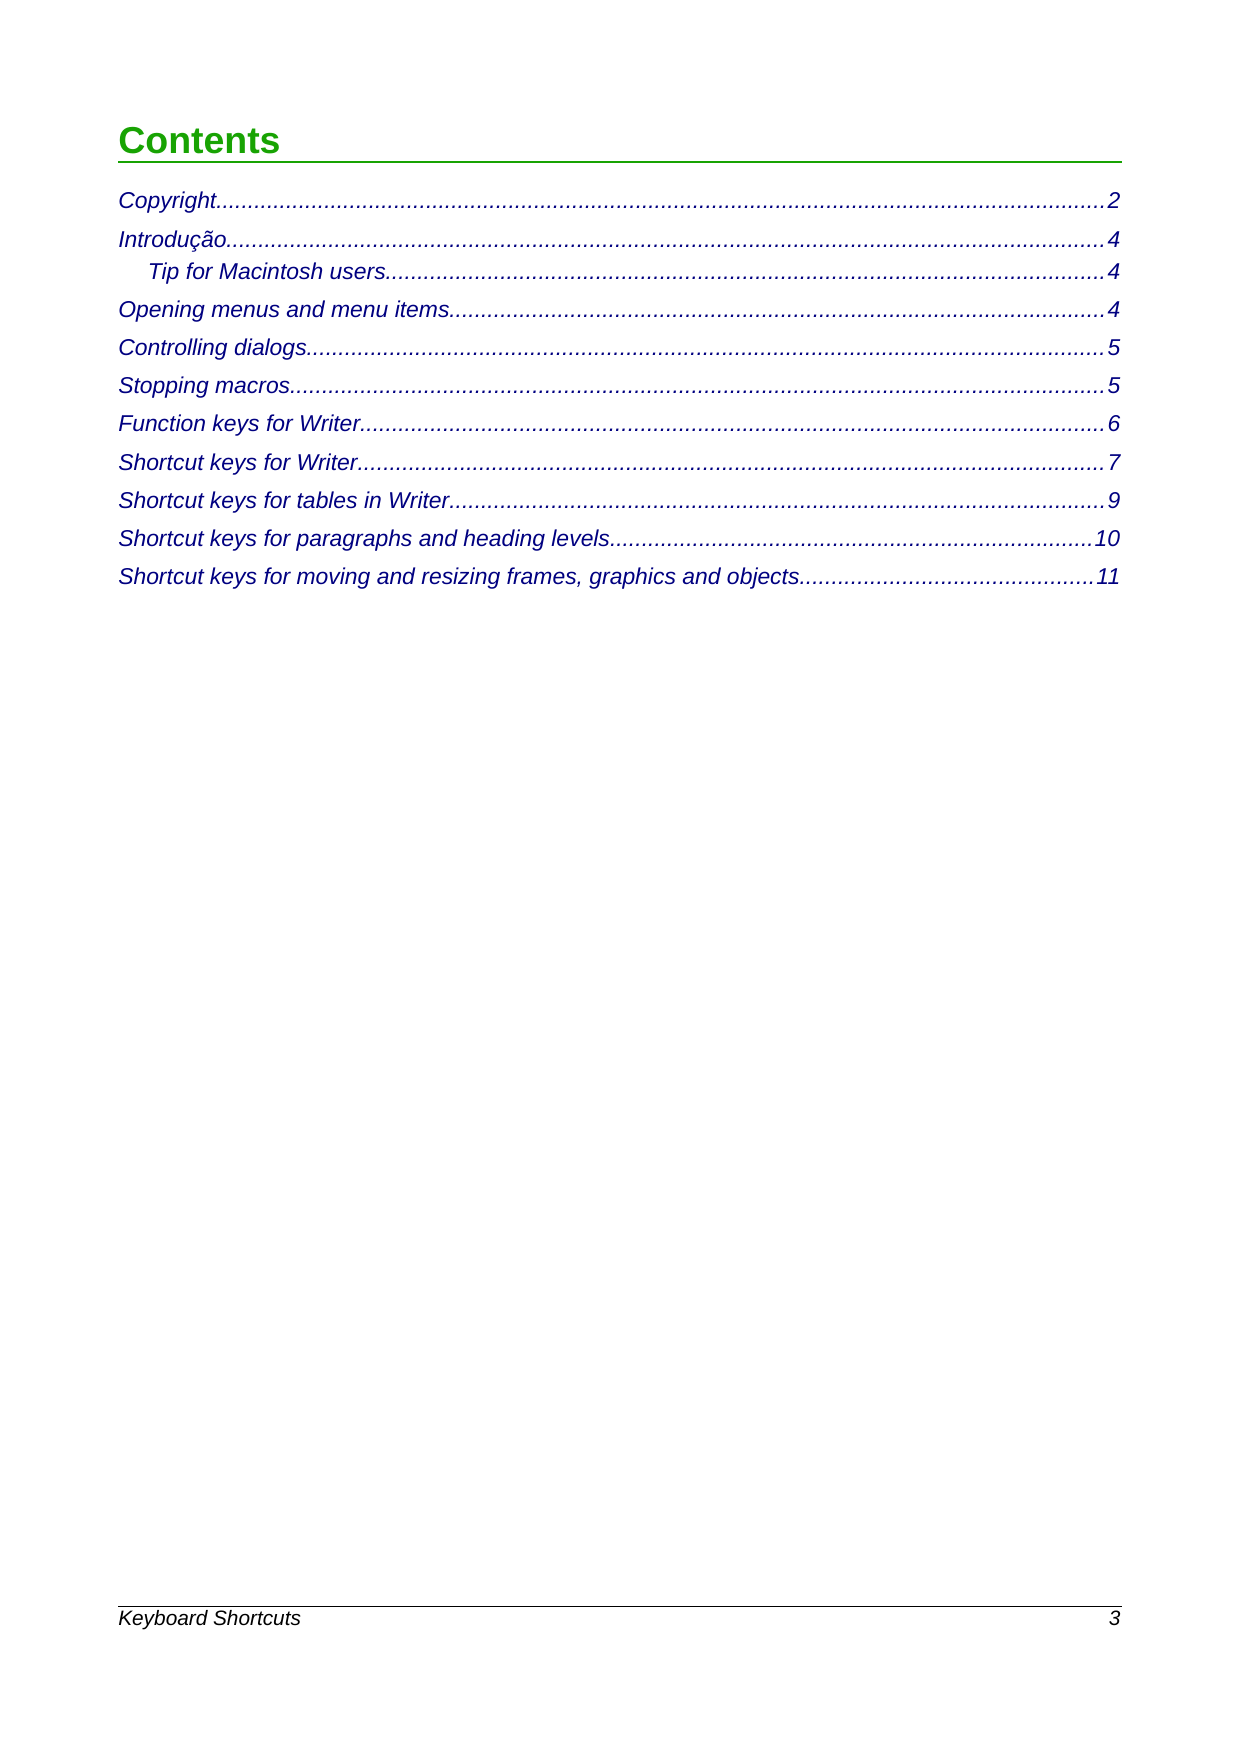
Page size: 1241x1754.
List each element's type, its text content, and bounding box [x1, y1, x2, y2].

text Opening menus and menu items 4 [118, 296, 1122, 322]
text Tip for Macintosh users 4 [148, 258, 1122, 284]
text Introdução 4 [118, 226, 1122, 252]
text Stopping macros 5 [118, 372, 1122, 399]
text Copyright 2 [118, 187, 1122, 214]
text Shortcut keys for paragraphs and heading levels 10 [118, 525, 1122, 551]
text Shortcut keys for moving and resizing frames, graphics and objects 11 [118, 563, 1122, 589]
text Contents [118, 118, 1122, 161]
text Function keys for Writer 6 [118, 410, 1122, 437]
text Shortcut keys for tables in Writer 9 [118, 487, 1122, 513]
text Shortcut keys for Writer 7 [118, 448, 1122, 475]
text Controlling dialogs 5 [118, 334, 1122, 361]
